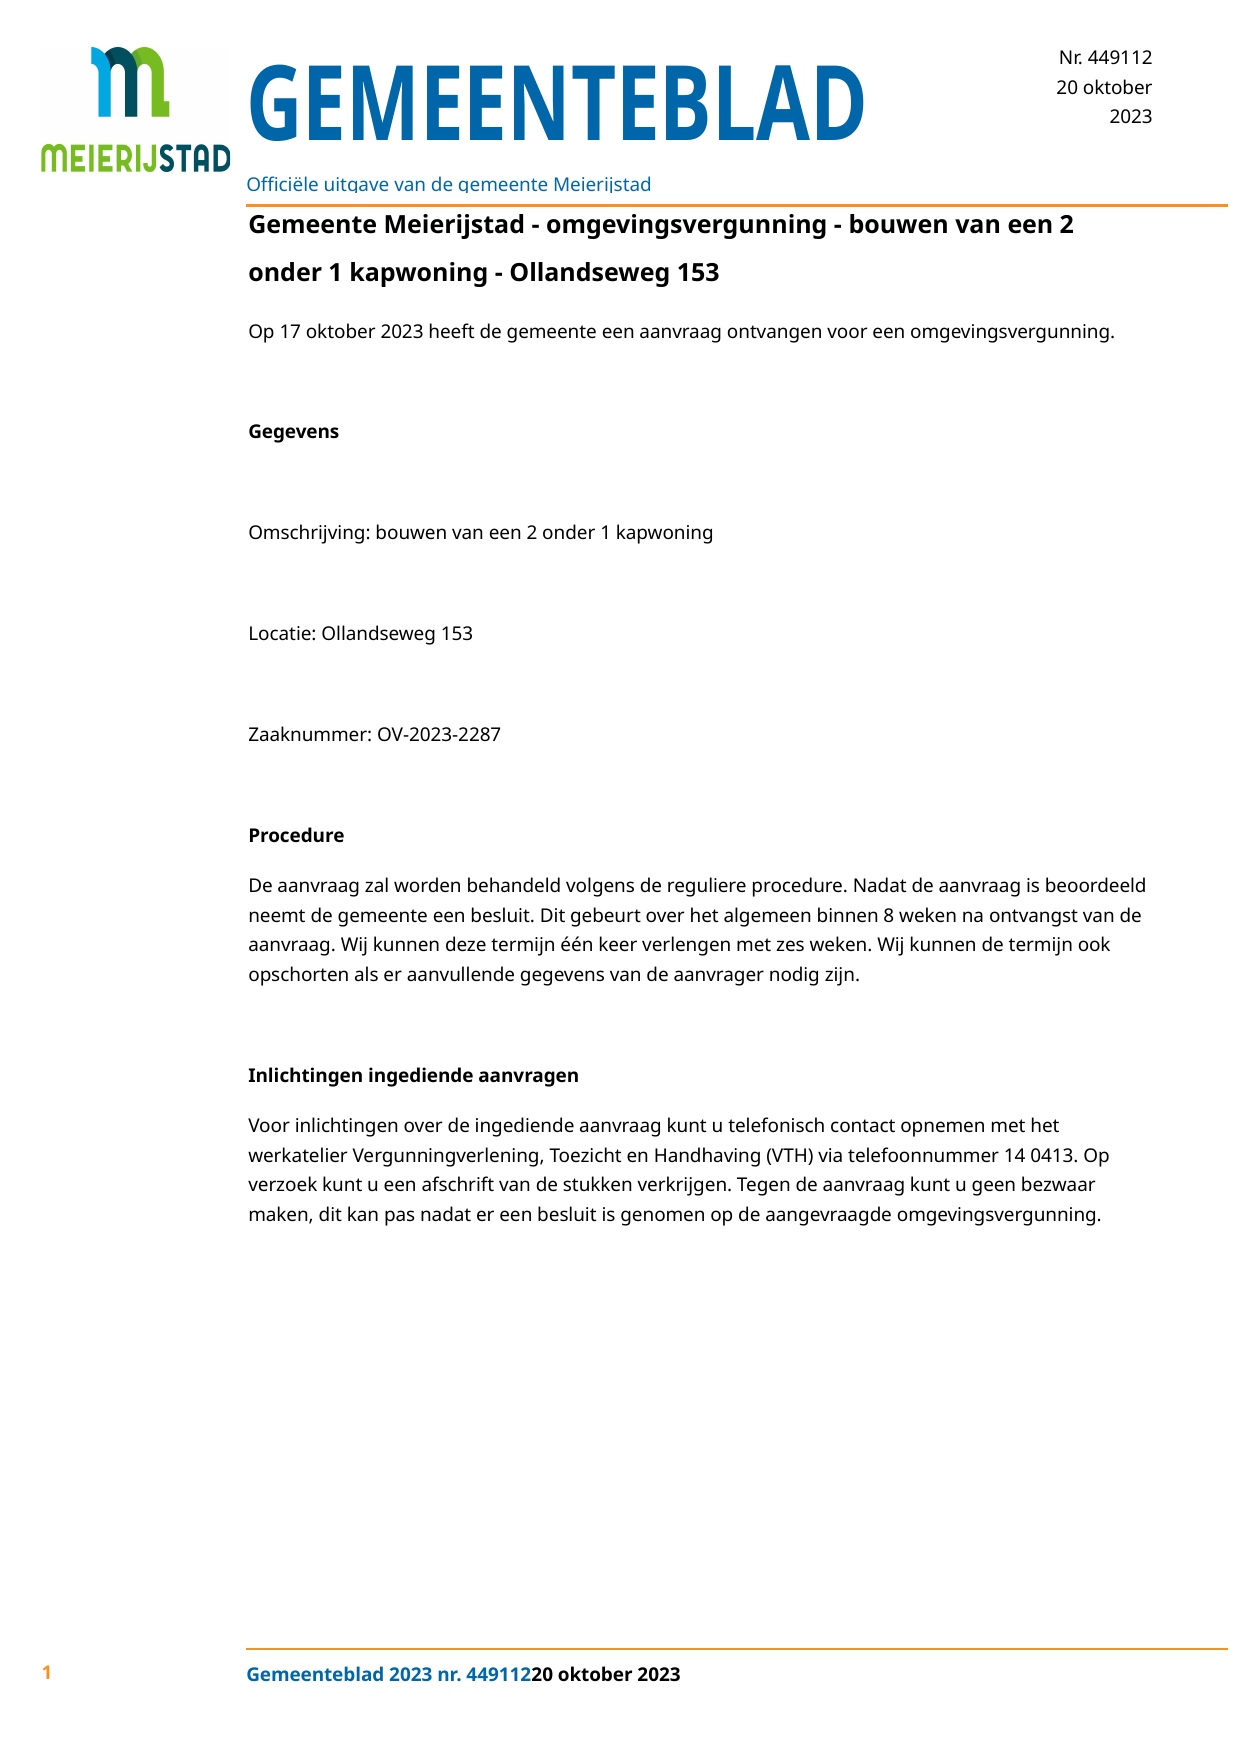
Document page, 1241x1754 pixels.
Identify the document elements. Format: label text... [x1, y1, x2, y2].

text Omschrijving: bouwen van een 2 onder 1 kapwoning [248, 519, 1152, 545]
text Gegevens [248, 419, 1152, 444]
text Inlichtingen ingediende aanvragen [248, 1062, 1152, 1088]
text De aanvraag zal worden behandeld volgens de reguliere procedure. Nadat de aanvraag is beoordeeld neemt de gemeente een besluit. Dit gebeurt over het algemeen binnen 8 weken na ontvangst van de aanvraag. Wij kunnen deze termijn één keer verlengen met zes weken. Wij kunnen de termijn ook opschorten als er aanvullende gegevens van de aanvrager nodig zijn. [248, 872, 1152, 987]
text Voor inlichtingen over de ingediende aanvraag kunt u telefonisch contact opnemen met het werkatelier Vergunningverlening, Toezicht en Handhaving (VTH) via telefoonnummer 14 0413. Op verzoek kunt u een afschrift van de stukken verkrijgen. Tegen de aanvraag kunt u geen bezwaar maken, dit kan pas nadat er een besluit is genomen op de aangevraagde omgevingsvergunning. [248, 1112, 1152, 1227]
text Gemeente Meierijstad - omgevingsvergunning - bouwen van een 2 onder 1 kapwoning - Ollandseweg 153 [248, 207, 1152, 288]
text Locatie: Ollandseweg 153 [248, 620, 1152, 646]
picture [41, 47, 231, 172]
text Op 17 oktober 2023 heeft de gemeente een aanvraag ontvangen voor een omgevingsvergunning. [248, 318, 1152, 344]
text Zaaknummer: OV-2023-2287 [248, 721, 1152, 747]
text Procedure [248, 822, 1152, 848]
